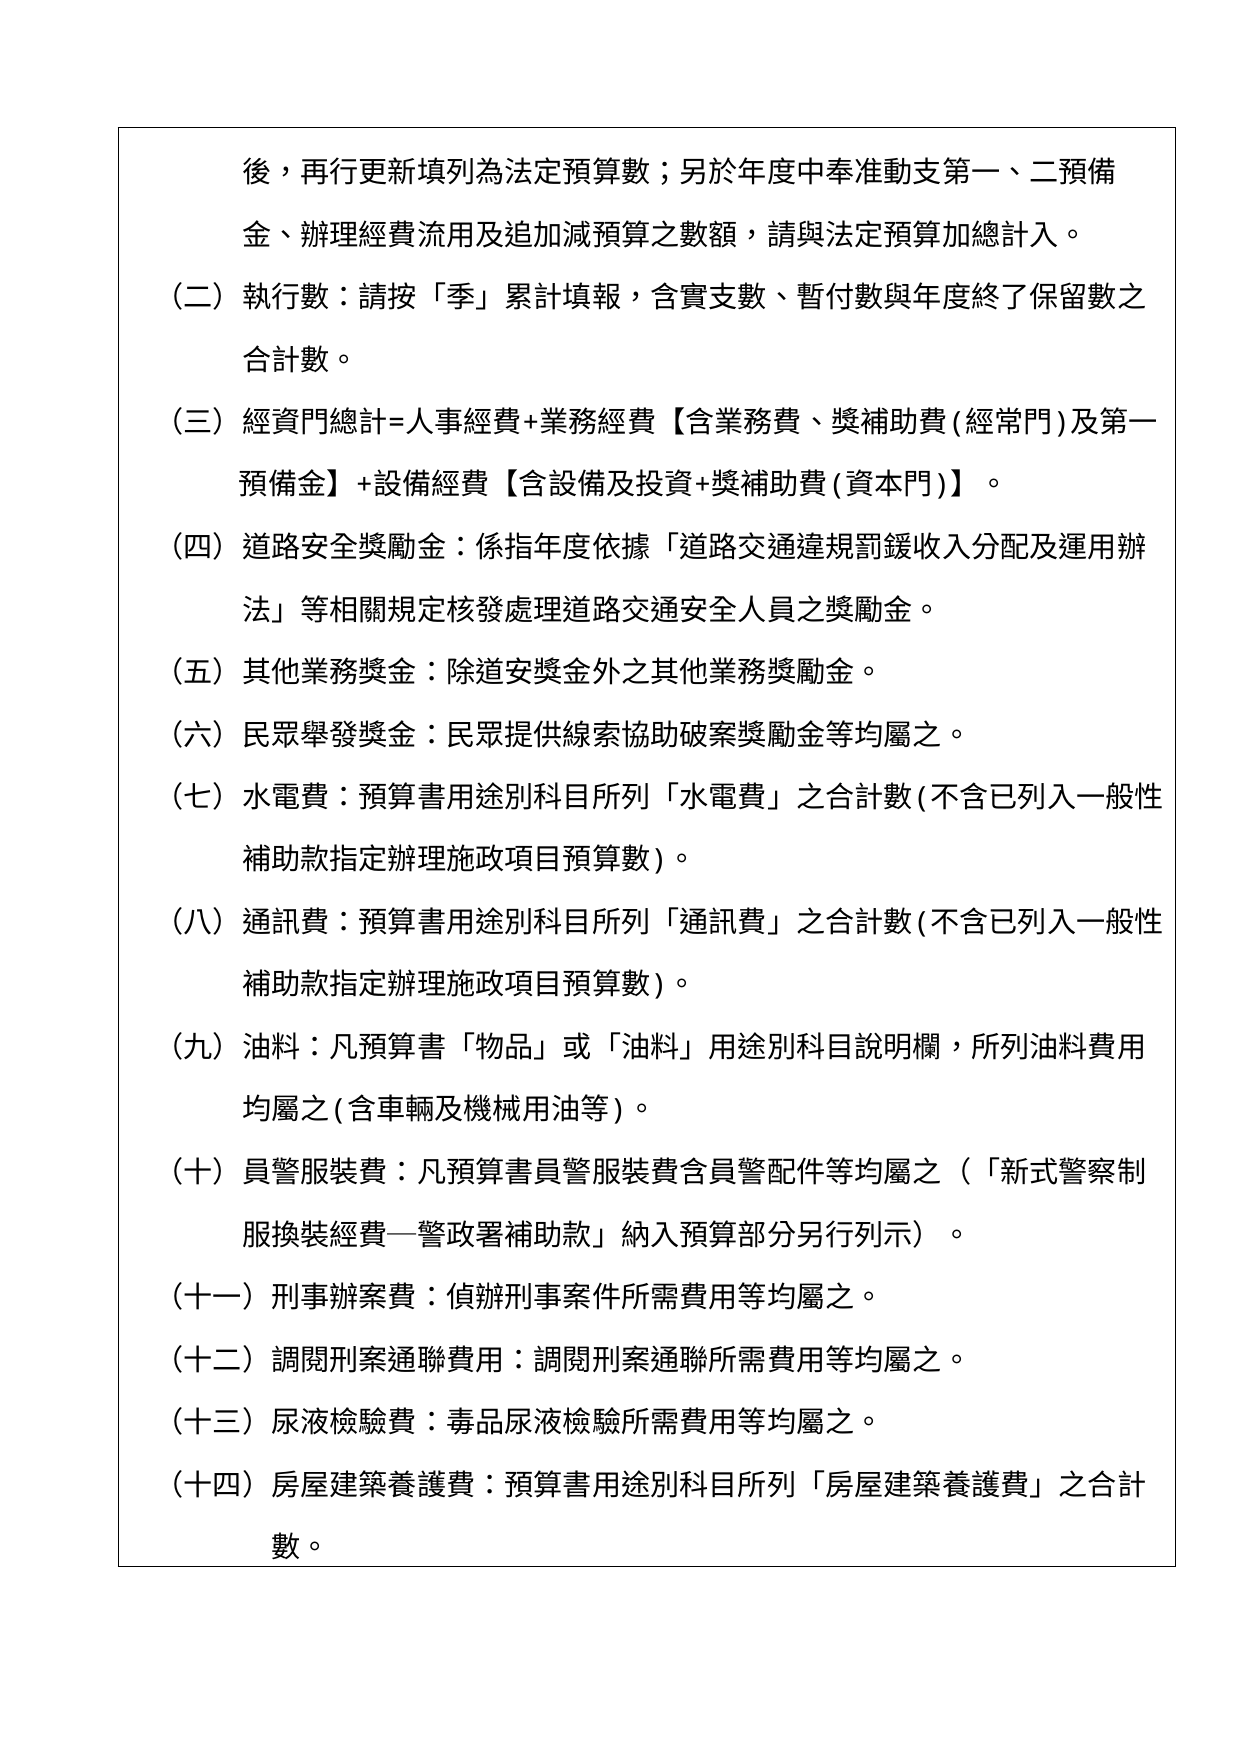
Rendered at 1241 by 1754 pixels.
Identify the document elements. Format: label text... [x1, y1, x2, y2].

table_header 後，再行更新填列為法定預算數；另於年度中奉准動支第一、二預備金、辦理經費流用及追加減預算之數額，請與法定預算加總計入。 （二）執行數：請按「季」累計填報，含實支數、暫付數與年度終了保留數之合計數。 （三）經資門總計=人事經費+業務經費【含業務費、獎補助費(經常門)及第一預備金】+設備經費【含設備及投資+獎補助費(資本門)】。 （四）道路安全獎勵金：係指年度依據「道路交通違規罰鍰收入分配及運用辦法」等相關規定核發處理道路交通安全人員之獎勵金。 （五）其他業務獎金：除道安獎金外之其他業務獎勵金。 （六）民眾舉發獎金：民眾提供線索協助破案獎勵金等均屬之。 （七）水電費：預算書用途別科目所列「水電費」之合計數(不含已列入一般性補助款指定辦理施政項目預算數)。 （八）通訊費：預算書用途別科目所列「通訊費」之合計數(不含已列入一般性補助款指定辦理施政項目預算數)。 （九）油料：凡預算書「物品」或「油料」用途別科目說明欄，所列油料費用均屬之(含車輛及機械用油等)。 （十）員警服裝費：凡預算書員警服裝費含員警配件等均屬之（「新式警察制服換裝經費─警政署補助款」納入預算部分另行列示）。 （十一）刑事辦案費：偵辦刑事案件所需費用等均屬之。 （十二）調閱刑案通聯費用：調閱刑案通聯所需費用等均屬之。 （十三）尿液檢驗費：毒品尿液檢驗所需費用等均屬之。 （十四）房屋建築養護費：預算書用途別科目所列「房屋建築養護費」之合計數。 [119, 128, 1175, 1566]
